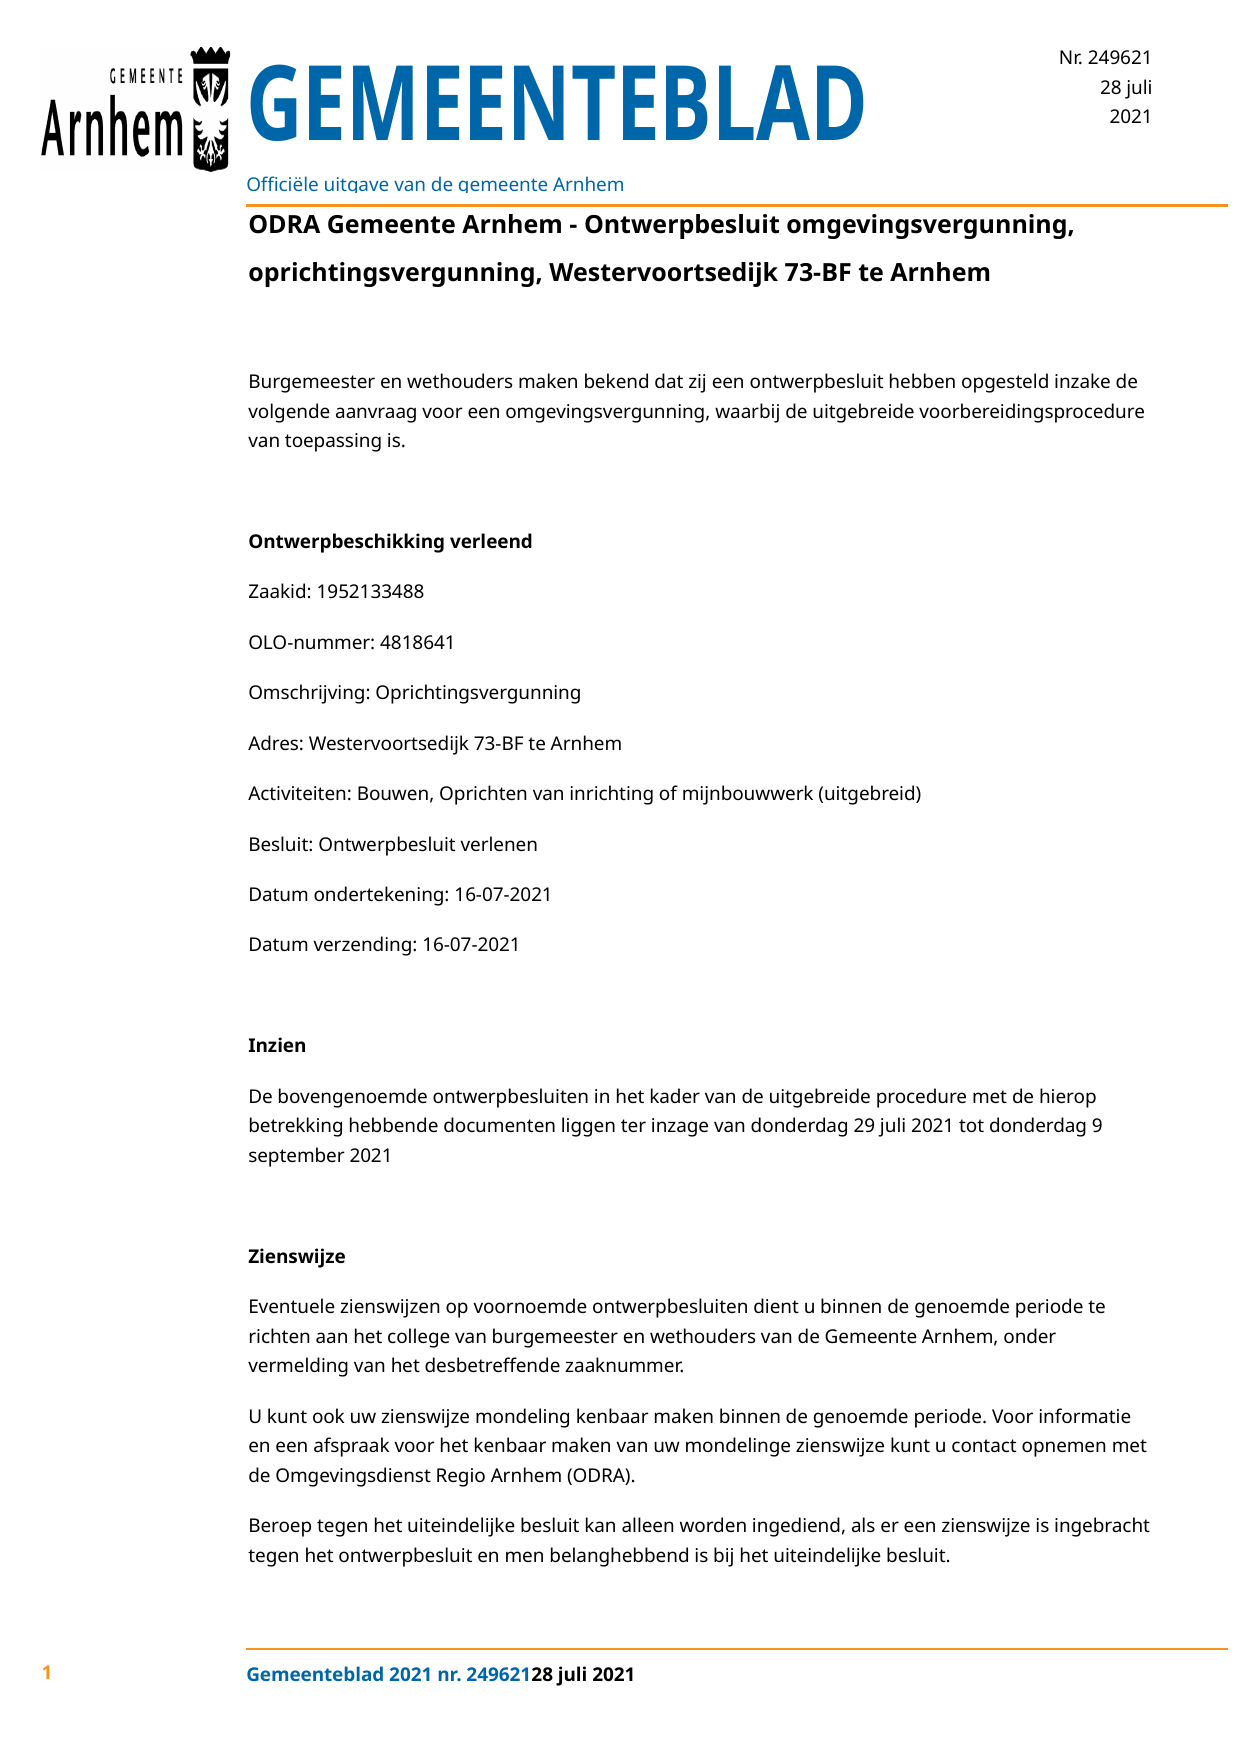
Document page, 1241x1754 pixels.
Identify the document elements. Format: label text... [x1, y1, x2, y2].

text U kunt ook uw zienswijze mondeling kenbaar maken binnen de genoemde periode. Voor informatie en een afspraak voor het kenbaar maken van uw mondelinge zienswijze kunt u contact opnemen met de Omgevingsdienst Regio Arnhem (ODRA). [248, 1403, 1152, 1488]
text Datum verzending: 16-07-2021 [248, 932, 1152, 957]
text ODRA Gemeente Arnhem - Ontwerpbesluit omgevingsvergunning, oprichtingsvergunning, Westervoortsedijk 73-BF te Arnhem [248, 207, 1152, 288]
text Inzien [248, 1032, 1152, 1058]
text Besluit: Ontwerpbesluit verlenen [248, 831, 1152, 857]
text Beroep tegen het uiteindelijke besluit kan alleen worden ingediend, als er een zienswijze is ingebracht tegen het ontwerpbesluit en men belanghebbend is bij het uiteindelijke besluit. [248, 1512, 1152, 1568]
text Activiteiten: Bouwen, Oprichten van inrichting of mijnbouwwerk (uitgebreid) [248, 780, 1152, 806]
text Datum ondertekening: 16-07-2021 [248, 881, 1152, 907]
text Eventuele zienswijzen op voornoemde ontwerpbesluiten dient u binnen de genoemde periode te richten aan het college van burgemeester en wethouders van de Gemeente Arnhem, onder vermelding van het desbetreffende zaaknummer. [248, 1293, 1152, 1378]
text Zaakid: 1952133488 [248, 579, 1152, 604]
text Adres: Westervoortsedijk 73-BF te Arnhem [248, 730, 1152, 756]
text Zienswijze [248, 1243, 1152, 1269]
text Burgemeester en wethouders maken bekend dat zij een ontwerpbesluit hebben opgesteld inzake de volgende aanvraag voor een omgevingsvergunning, waarbij de uitgebreide voorbereidingsprocedure van toepassing is. [248, 368, 1152, 453]
text OLO-nummer: 4818641 [248, 629, 1152, 655]
picture [41, 47, 231, 172]
text De bovengenoemde ontwerpbesluiten in het kader van de uitgebreide procedure met de hierop betrekking hebbende documenten liggen ter inzage van donderdag 29 juli 2021 tot donderdag 9 september 2021 [248, 1083, 1152, 1168]
text Ontwerpbeschikking verleend [248, 528, 1152, 554]
text Omschrijving: Oprichtingsvergunning [248, 679, 1152, 705]
